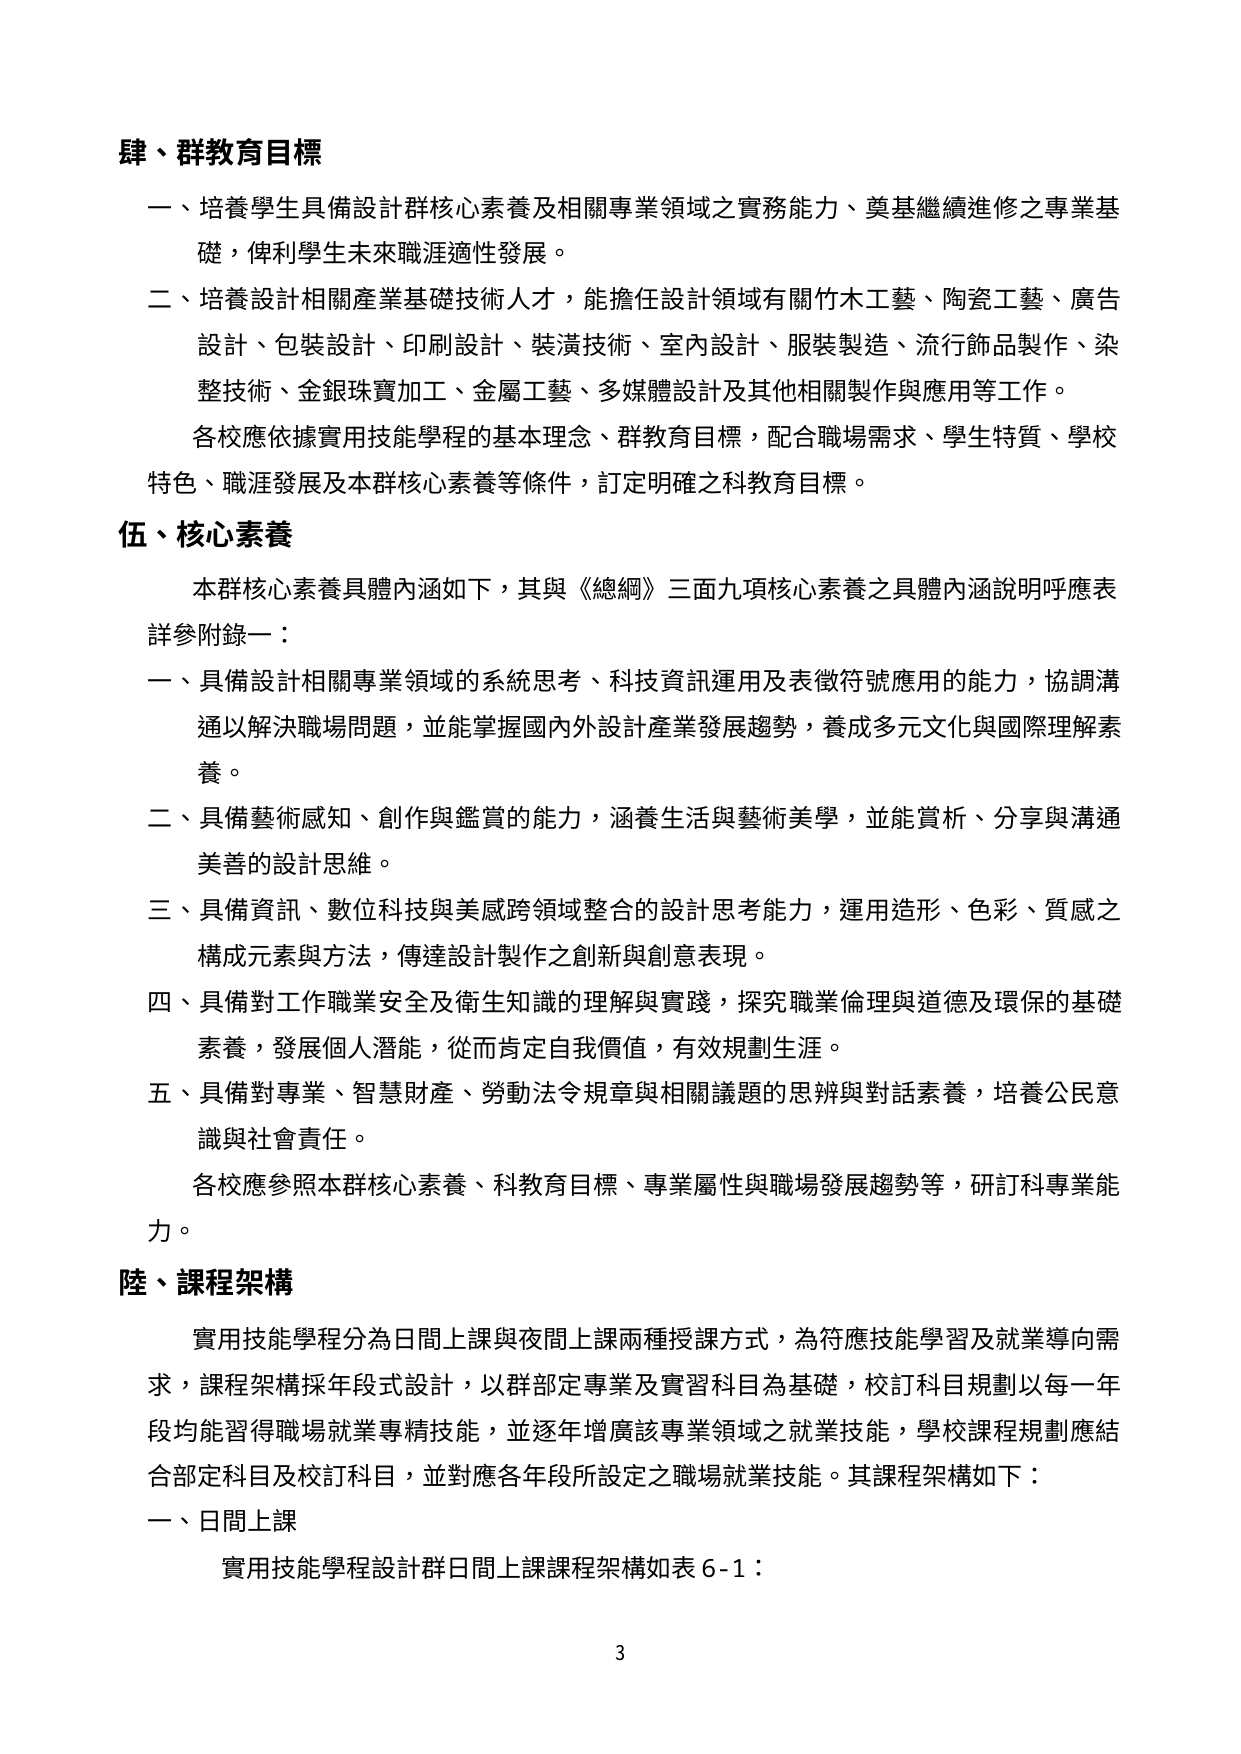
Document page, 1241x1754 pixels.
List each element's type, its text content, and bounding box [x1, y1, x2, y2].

text 五、具備對專業、智慧財產、勞動法令規章與相關議題的思辨與對話素養，培養公民意識與社會責任。 [148, 1066, 1122, 1158]
text 三、具備資訊、數位科技與美感跨領域整合的設計思考能力，運用造形、色彩、質感之構成元素與方法，傳達設計製作之創新與創意表現。 [148, 883, 1122, 974]
text 肆、群教育目標 [118, 127, 1122, 173]
text 實用技能學程設計群日間上課課程架構如表6-1： [177, 1539, 1124, 1585]
text 二、培養設計相關產業基礎技術人才，能擔任設計領域有關竹木工藝、陶瓷工藝、廣告設計、包裝設計、印刷設計、裝潢技術、室內設計、服裝製造、流行飾品製作、染整技術、金銀珠寶加工、金屬工藝、多媒體設計及其他相關製作與應用等工作。 [148, 272, 1122, 409]
text 陸、課程架構 [118, 1257, 1122, 1303]
text 四、具備對工作職業安全及衛生知識的理解與實踐，探究職業倫理與道德及環保的基礎素養，發展個人潛能，從而肯定自我價值，有效規劃生涯。 [148, 974, 1122, 1066]
text 二、具備藝術感知、創作與鑑賞的能力，涵養生活與藝術美學，並能賞析、分享與溝通美善的設計思維。 [148, 791, 1122, 883]
text 一、培養學生具備設計群核心素養及相關專業領域之實務能力、奠基繼續進修之專業基礎，俾利學生未來職涯適性發展。 [148, 180, 1122, 272]
text 一、日間上課 [118, 1494, 1122, 1539]
text 各校應參照本群核心素養、科教育目標、專業屬性與職場發展趨勢等，研訂科專業能力。 [147, 1158, 1122, 1249]
text 一、具備設計相關專業領域的系統思考、科技資訊運用及表徵符號應用的能力，協調溝通以解決職場問題，並能掌握國內外設計產業發展趨勢，養成多元文化與國際理解素養。 [148, 654, 1122, 791]
text 各校應依據實用技能學程的基本理念、群教育目標，配合職場需求、學生特質、學校特色、職涯發展及本群核心素養等條件，訂定明確之科教育目標。 [148, 409, 1122, 501]
text 伍、核心素養 [118, 509, 1122, 554]
text 本群核心素養具體內涵如下，其與《總綱》三面九項核心素養之具體內涵說明呼應表詳參附錄一： [148, 562, 1122, 654]
text 實用技能學程分為日間上課與夜間上課兩種授課方式，為符應技能學習及就業導向需求，課程架構採年段式設計，以群部定專業及實習科目為基礎，校訂科目規劃以每一年段均能習得職場就業專精技能，並逐年增廣該專業領域之就業技能，學校課程規劃應結合部定科目及校訂科目，並對應各年段所設定之職場就業技能。其課程架構如下： [148, 1310, 1122, 1494]
